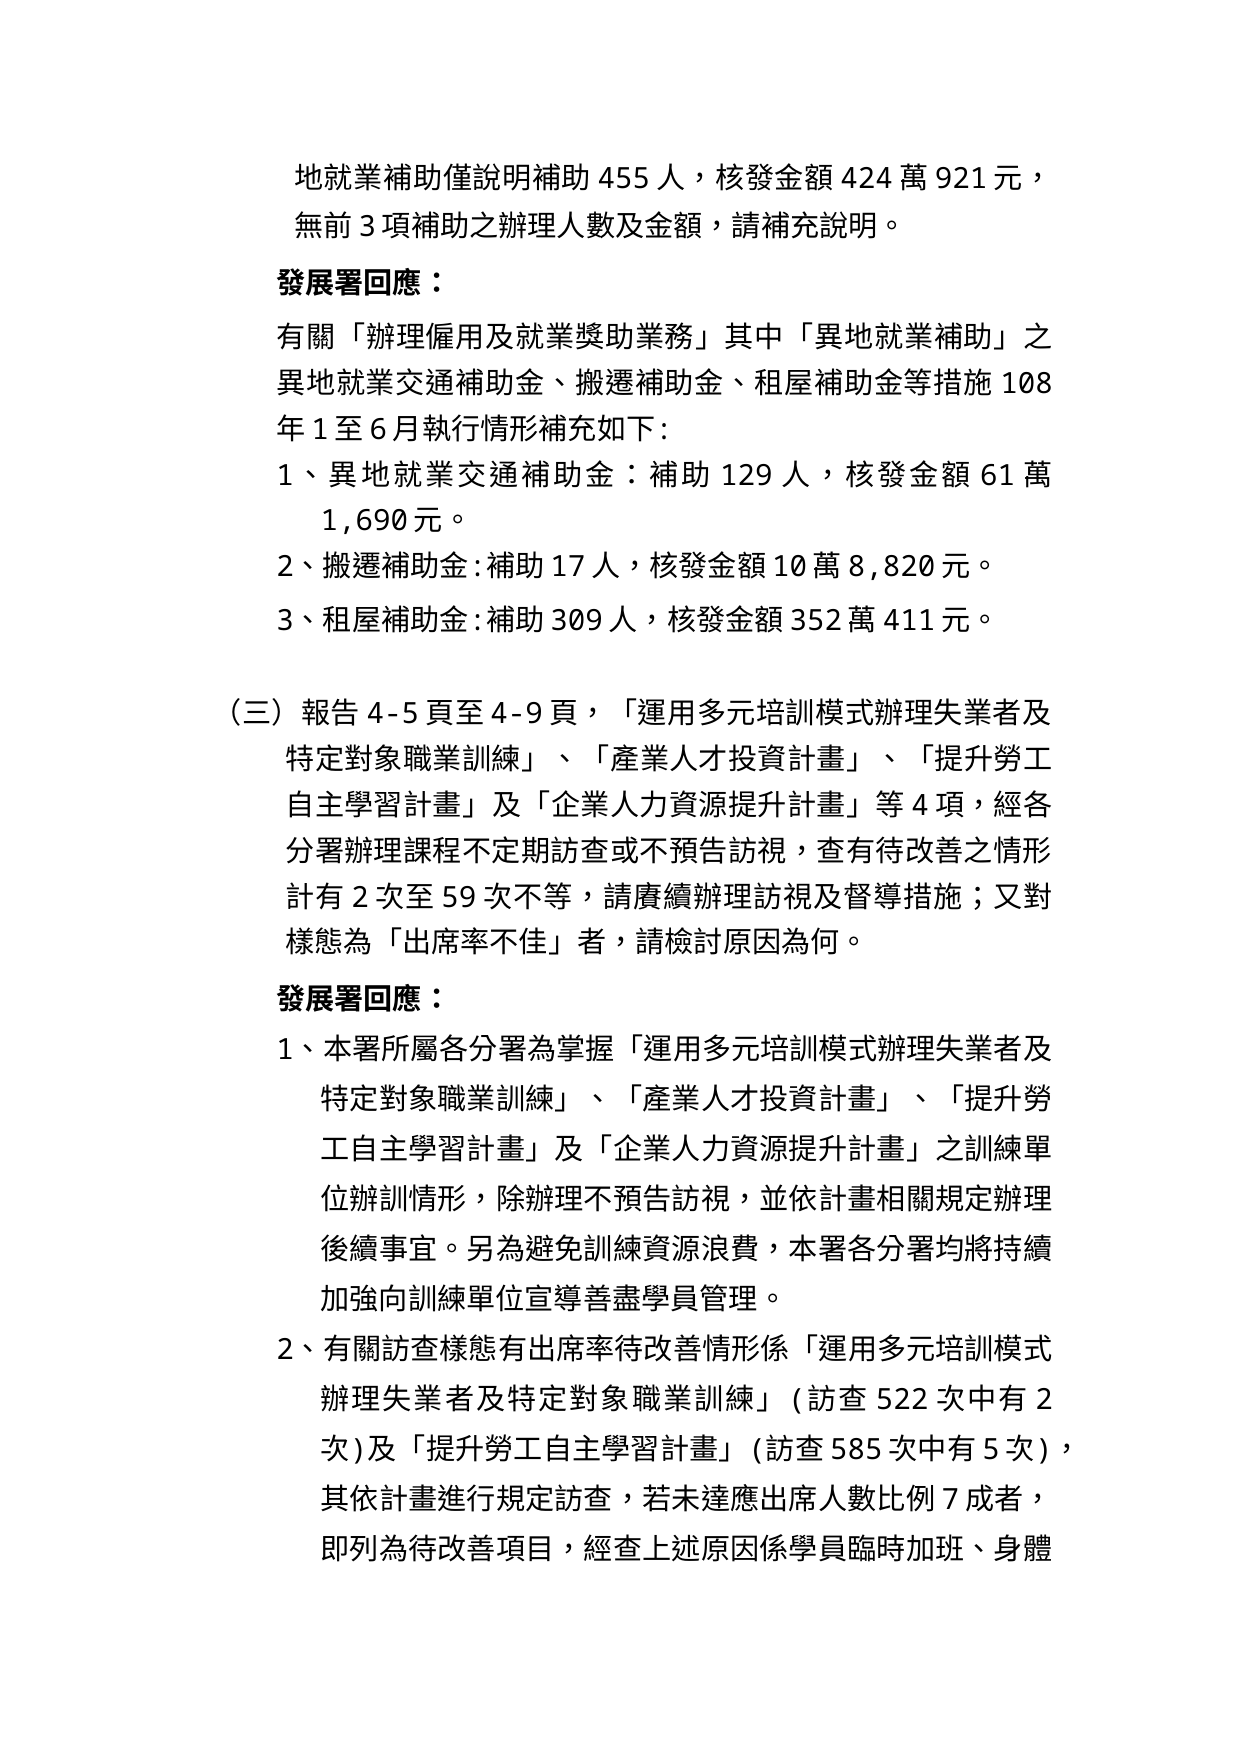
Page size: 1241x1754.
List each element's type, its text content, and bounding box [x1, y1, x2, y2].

text （三）報告4-5頁至4-9頁，「運用多元培訓模式辦理失業者及特定對象職業訓練」、「產業人才投資計畫」、「提升勞工自主學習計畫」及「企業人力資源提升計畫」等4項，經各分署辦理課程不定期訪查或不預告訪視，查有待改善之情形計有2次至59次不等，請賡續辦理訪視及督導措施；又對樣態為「出席率不佳」者，請檢討原因為何。 [212, 687, 1053, 962]
text 2、搬遷補助金:補助17人，核發金額10萬8,820元。 [276, 540, 1053, 586]
text 有關「辦理僱用及就業獎助業務」其中「異地就業補助」之異地就業交通補助金、搬遷補助金、租屋補助金等措施108年1至6月執行情形補充如下: [276, 311, 1053, 448]
text 發展署回應： [276, 969, 1053, 1019]
text 3、租屋補助金:補助309人，核發金額352萬411元。 [276, 593, 1053, 639]
text 發展署回應： [276, 253, 1053, 303]
text 1、異地就業交通補助金：補助129人，核發金額61萬1,690元。 [276, 448, 1053, 540]
text 1、本署所屬各分署為掌握「運用多元培訓模式辦理失業者及特定對象職業訓練」、「產業人才投資計畫」、「提升勞工自主學習計畫」及「企業人力資源提升計畫」之訓練單位辦訓情形，除辦理不預告訪視，並依計畫相關規定辦理後續事宜。另為避免訓練資源浪費，本署各分署均將持續加強向訓練單位宣導善盡學員管理。 [276, 1019, 1053, 1319]
text 2、有關訪查樣態有出席率待改善情形係「運用多元培訓模式辦理失業者及特定對象職業訓練」(訪查522次中有2次)及「提升勞工自主學習計畫」(訪查585次中有5次)，其依計畫進行規定訪查，若未達應出席人數比例7成者，即列為待改善項目，經查上述原因係學員臨時加班、身體不適、家庭照顧等個人因素所致；將請訓練單位向全班及請假時數較多之學員個人宣導請假時數限制事宜，說明超過請假時數規定者將依規定辦理(不予補助訓練費用或退訓)，並視改善情形增加訪視次數，未有改善者，將依計畫相關規定辦理。 [276, 1319, 1053, 1569]
text 地就業補助僅說明補助455人，核發金額424萬921元，無前3項補助之辦理人數及金額，請補充說明。 [212, 150, 1053, 246]
